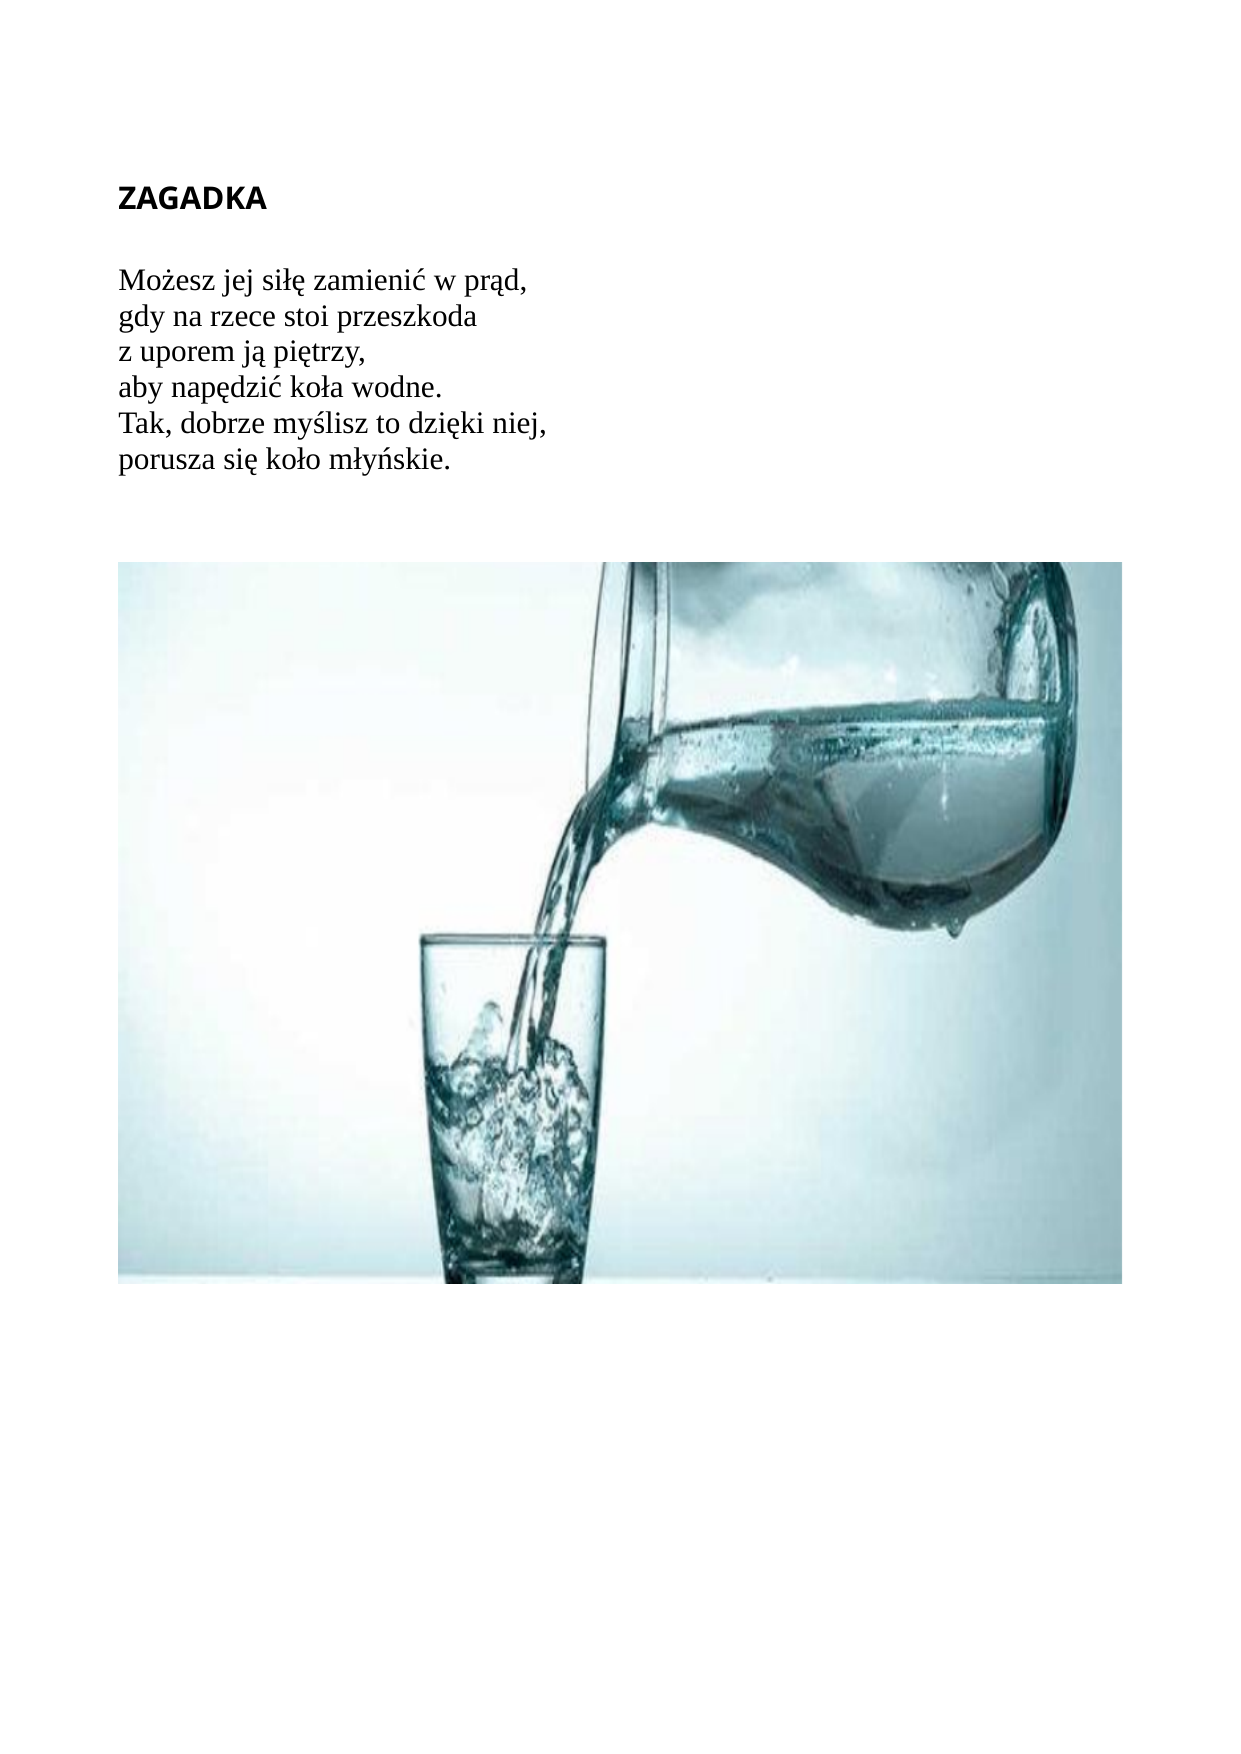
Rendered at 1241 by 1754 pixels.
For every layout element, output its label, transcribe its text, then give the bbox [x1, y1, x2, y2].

text gdy na rzece stoi przeszkoda [118, 297, 1122, 333]
text Tak, dobrze myślisz to dzięki niej, [118, 404, 1122, 441]
text z uporem ją piętrzy, [118, 333, 1122, 369]
text Możesz jej siłę zamienić w prąd, [118, 261, 1122, 297]
text porusza się koło młyńskie. [118, 441, 1122, 476]
text ZAGADKA [118, 176, 1122, 218]
text aby napędzić koła wodne. [118, 369, 1122, 404]
